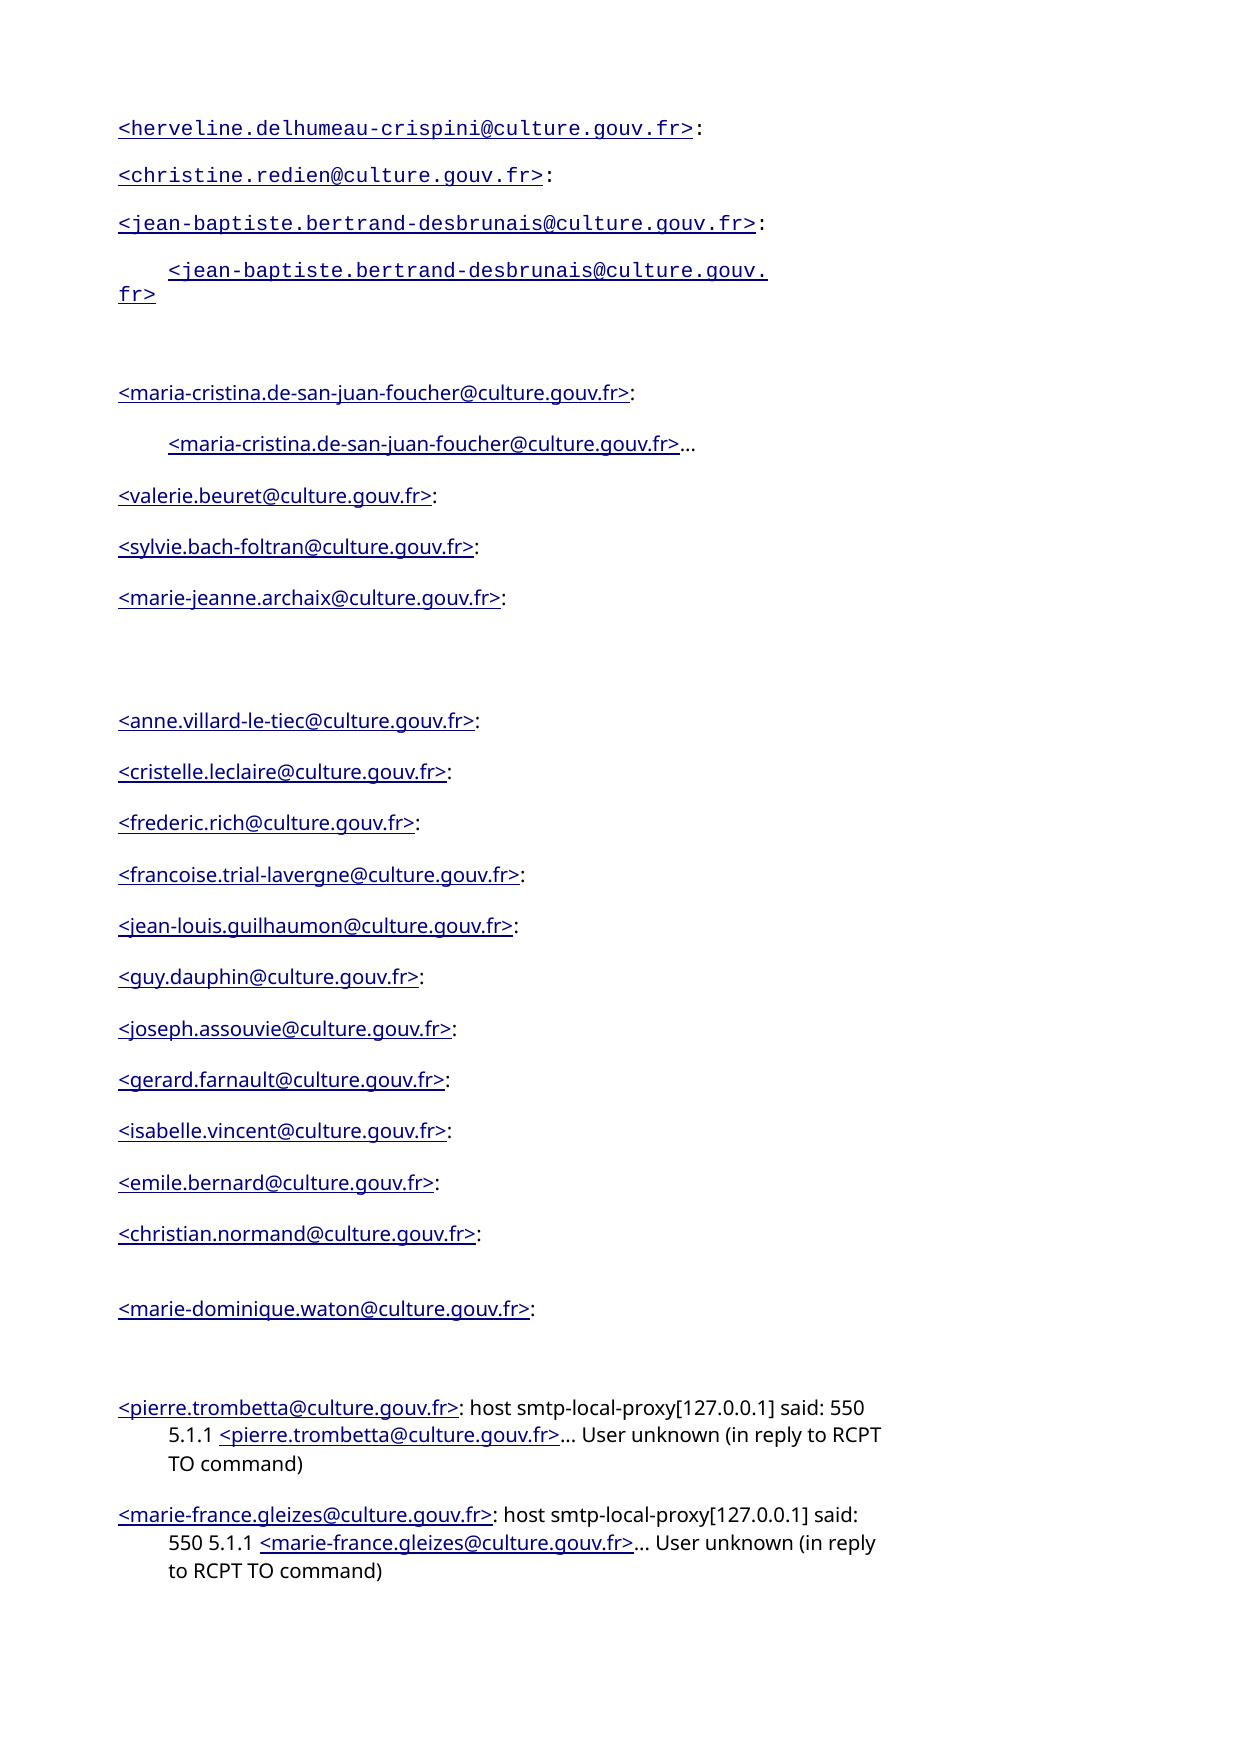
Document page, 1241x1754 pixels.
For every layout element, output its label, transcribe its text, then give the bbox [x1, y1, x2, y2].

text <guy.dauphin@culture.gouv.fr>: [118, 963, 1122, 991]
text <marie-france.gleizes@culture.gouv.fr>: host smtp-local-proxy[127.0.0.1] said: [118, 1501, 1122, 1528]
text <jean-baptiste.bertrand-desbrunais@culture.gouv.fr>: [118, 213, 1122, 236]
text <christine.redien@culture.gouv.fr>: [118, 165, 1122, 189]
text <valerie.beuret@culture.gouv.fr>: [118, 481, 1122, 509]
text <cristelle.leclaire@culture.gouv.fr>: [118, 758, 1122, 785]
text <jean-louis.guilhaumon@culture.gouv.fr>: [118, 912, 1122, 939]
text <isabelle.vincent@culture.gouv.fr>: [118, 1117, 1122, 1145]
text <anne.villard-le-tiec@culture.gouv.fr>: [118, 706, 1122, 734]
text <maria-cristina.de-san-juan-foucher@culture.gouv.fr>... [118, 429, 1122, 458]
text <marie-jeanne.archaix@culture.gouv.fr>: [118, 584, 1122, 612]
text <joseph.assouvie@culture.gouv.fr>: [118, 1014, 1122, 1042]
text <pierre.trombetta@culture.gouv.fr>: host smtp-local-proxy[127.0.0.1] said: 550 [118, 1393, 1122, 1421]
text <gerard.farnault@culture.gouv.fr>: [118, 1066, 1122, 1093]
text TO command) [118, 1449, 1122, 1477]
text <sylvie.bach-foltran@culture.gouv.fr>: [118, 533, 1122, 560]
text <marie-dominique.waton@culture.gouv.fr>: [118, 1295, 1122, 1322]
text <frederic.rich@culture.gouv.fr>: [118, 809, 1122, 837]
text fr> [118, 284, 1122, 307]
text <francoise.trial-lavergne@culture.gouv.fr>: [118, 860, 1122, 888]
text to RCPT TO command) [118, 1557, 1122, 1584]
text 5.1.1 <pierre.trombetta@culture.gouv.fr>... User unknown (in reply to RCPT [118, 1421, 1122, 1449]
text <emile.bernard@culture.gouv.fr>: [118, 1168, 1122, 1196]
text <herveline.delhumeau-crispini@culture.gouv.fr>: [118, 118, 1122, 142]
text <maria-cristina.de-san-juan-foucher@culture.gouv.fr>: [118, 378, 1122, 406]
text <jean-baptiste.bertrand-desbrunais@culture.gouv. [118, 260, 1122, 284]
text <christian.normand@culture.gouv.fr>: [118, 1220, 1122, 1247]
text 550 5.1.1 <marie-france.gleizes@culture.gouv.fr>... User unknown (in reply [118, 1528, 1122, 1557]
